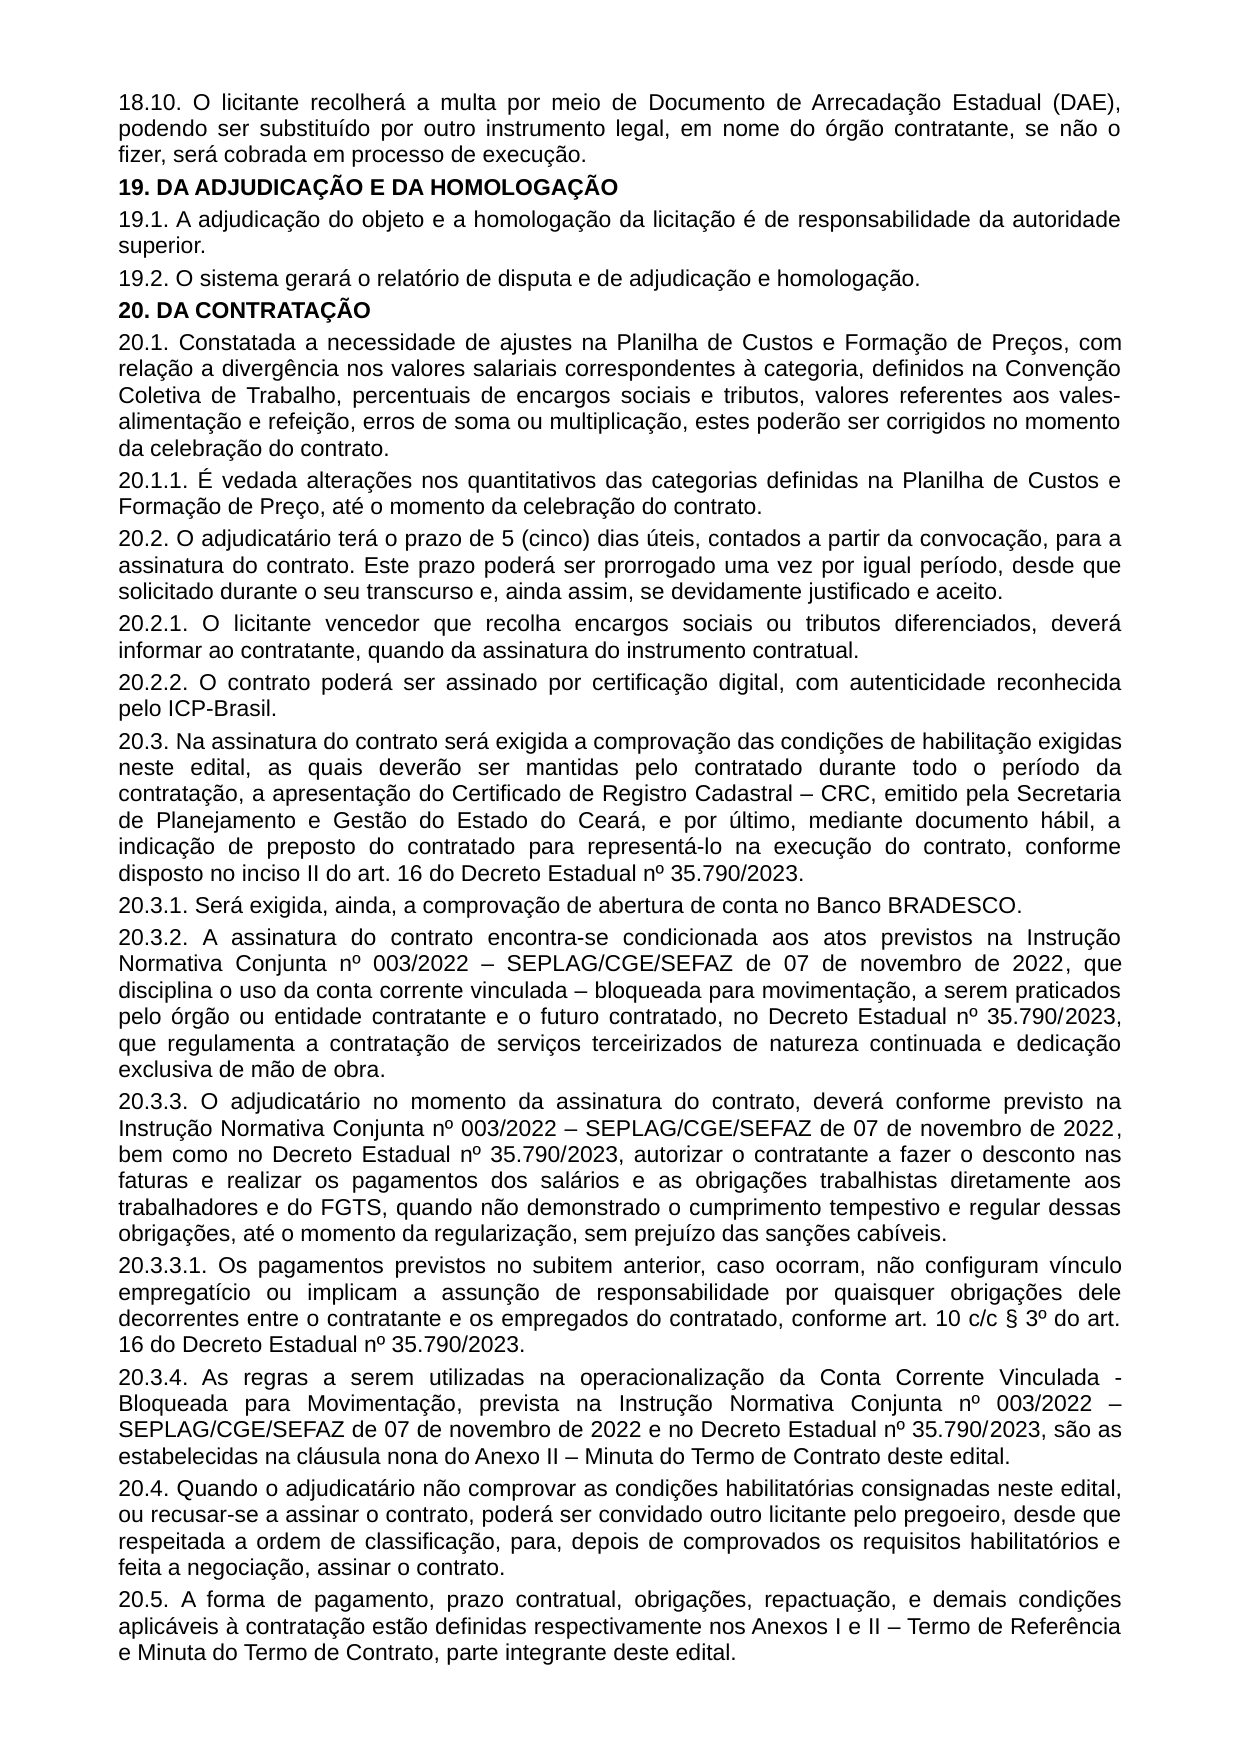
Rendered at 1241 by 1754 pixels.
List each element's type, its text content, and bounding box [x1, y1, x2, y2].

text 20.5. A forma de pagamento, prazo contratual, obrigações, repactuação, e demais condições aplicáveis à contratação estão definidas respectivamente nos Anexos I e II – Termo de Referência e Minuta do Termo de Contrato, parte integrante deste edital. [118, 1586, 1122, 1665]
text 20.2. O adjudicatário terá o prazo de 5 (cinco) dias úteis, contados a partir da convocação, para a assinatura do contrato. Este prazo poderá ser prorrogado uma vez por igual período, desde que solicitado durante o seu transcurso e, ainda assim, se devidamente justificado e aceito. [118, 525, 1122, 604]
text 20.4. Quando o adjudicatário não comprovar as condições habilitatórias consignadas neste edital, ou recusar-se a assinar o contrato, poderá ser convidado outro licitante pelo pregoeiro, desde que respeitada a ordem de classificação, para, depois de comprovados os requisitos habilitatórios e feita a negociação, assinar o contrato. [118, 1475, 1122, 1580]
text 18.10. O licitante recolherá a multa por meio de Documento de Arrecadação Estadual (DAE), podendo ser substituído por outro instrumento legal, em nome do órgão contratante, se não o fizer, será cobrada em processo de execução. [118, 88, 1122, 168]
text 20.1.1. É vedada alterações nos quantitativos das categorias definidas na Planilha de Custos e Formação de Preço, até o momento da celebração do contrato. [118, 467, 1122, 519]
text 20.3.1. Será exigida, ainda, a comprovação de abertura de conta no Banco BRADESCO. [118, 892, 1122, 918]
text 20.2.1. O licitante vencedor que recolha encargos sociais ou tributos diferenciados, deverá informar ao contratante, quando da assinatura do instrumento contratual. [118, 610, 1122, 663]
text 19. DA ADJUDICAÇÃO E DA HOMOLOGAÇÃO [118, 173, 1122, 200]
text 20.3.4. As regras a serem utilizadas na operacionalização da Conta Corrente Vinculada - Bloqueada para Movimentação, prevista na Instrução Normativa Conjunta nº 003/2022 – SEPLAG/CGE/SEFAZ de 07 de novembro de 2022 e no Decreto Estadual nº 35.790/2023, são as estabelecidas na cláusula nona do Anexo II – Minuta do Termo de Contrato deste edital. [118, 1363, 1122, 1469]
text 20.1. Constatada a necessidade de ajustes na Planilha de Custos e Formação de Preços, com relação a divergência nos valores salariais correspondentes à categoria, definidos na Convenção Coletiva de Trabalho, percentuais de encargos sociais e tributos, valores referentes aos vales-alimentação e refeição, erros de soma ou multiplicação, estes poderão ser corrigidos no momento da celebração do contrato. [118, 329, 1122, 461]
text 20.2.2. O contrato poderá ser assinado por certificação digital, com autenticidade reconhecida pelo ICP-Brasil. [118, 669, 1122, 722]
text 20.3. Na assinatura do contrato será exigida a comprovação das condições de habilitação exigidas neste edital, as quais deverão ser mantidas pelo contratado durante todo o período da contratação, a apresentação do Certificado de Registro Cadastral – CRC, emitido pela Secretaria de Planejamento e Gestão do Estado do Ceará, e por último, mediante documento hábil, a indicação de preposto do contratado para representá-lo na execução do contrato, conforme disposto no inciso II do art. 16 do Decreto Estadual nº 35.790/2023. [118, 728, 1122, 886]
text 20.3.3.1. Os pagamentos previstos no subitem anterior, caso ocorram, não configuram vínculo empregatício ou implicam a assunção de responsabilidade por quaisquer obrigações dele decorrentes entre o contratante e os empregados do contratado, conforme art. 10 c/c § 3º do art. 16 do Decreto Estadual nº 35.790/2023. [118, 1252, 1122, 1358]
text 20.3.2. A assinatura do contrato encontra-se condicionada aos atos previstos na Instrução Normativa Conjunta nº 003/2022 – SEPLAG/CGE/SEFAZ de 07 de novembro de 2022, que disciplina o uso da conta corrente vinculada – bloqueada para movimentação, a serem praticados pelo órgão ou entidade contratante e o futuro contratado, no Decreto Estadual nº 35.790/2023, que regulamenta a contratação de serviços terceirizados de natureza continuada e dedicação exclusiva de mão de obra. [118, 924, 1122, 1082]
text 19.2. O sistema gerará o relatório de disputa e de adjudicação e homologação. [118, 264, 1122, 291]
text 19.1. A adjudicação do objeto e a homologação da licitação é de responsabilidade da autoridade superior. [118, 206, 1122, 258]
text 20.3.3. O adjudicatário no momento da assinatura do contrato, deverá conforme previsto na Instrução Normativa Conjunta nº 003/2022 – SEPLAG/CGE/SEFAZ de 07 de novembro de 2022, bem como no Decreto Estadual nº 35.790/2023, autorizar o contratante a fazer o desconto nas faturas e realizar os pagamentos dos salários e as obrigações trabalhistas diretamente aos trabalhadores e do FGTS, quando não demonstrado o cumprimento tempestivo e regular dessas obrigações, até o momento da regularização, sem prejuízo das sanções cabíveis. [118, 1088, 1122, 1246]
text 20. DA CONTRATAÇÃO [118, 297, 1122, 323]
